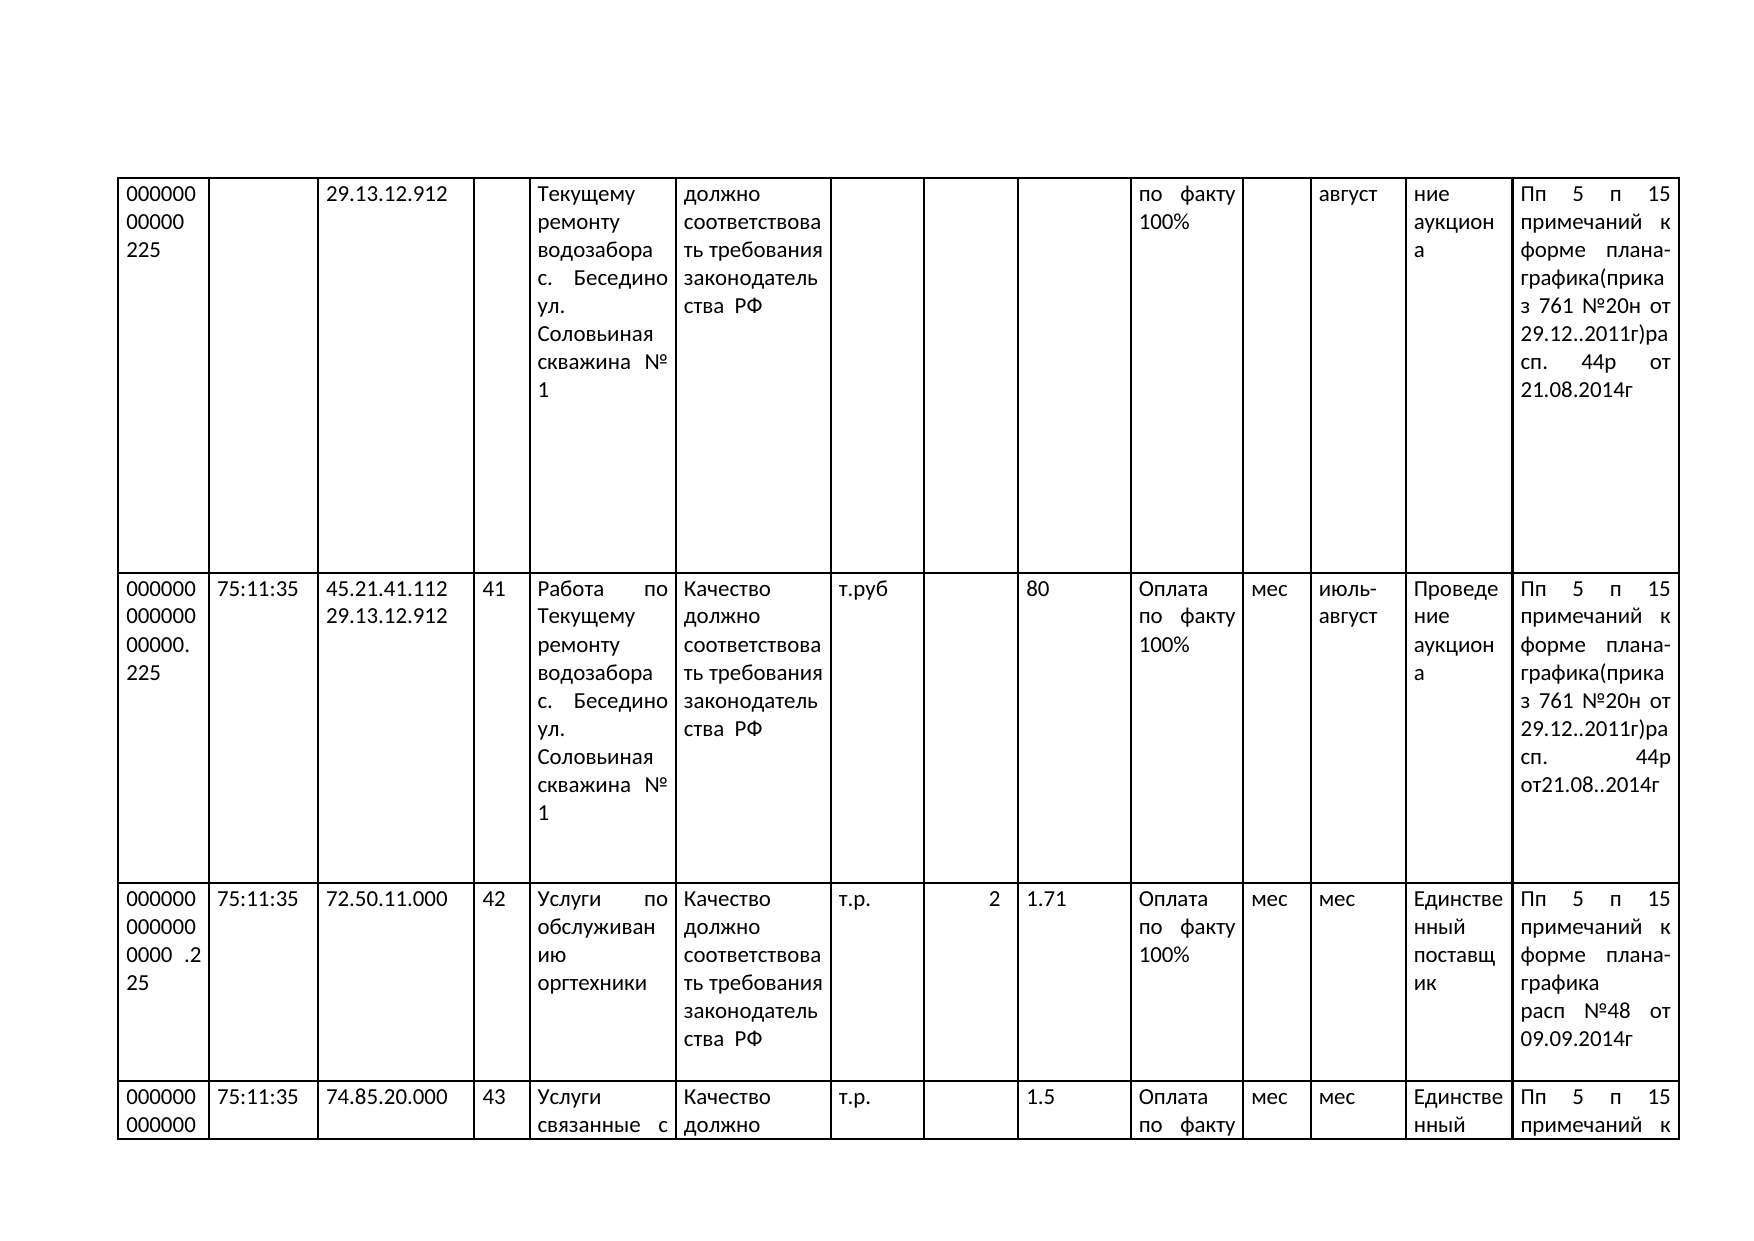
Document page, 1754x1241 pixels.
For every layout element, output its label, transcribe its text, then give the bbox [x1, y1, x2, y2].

table_cell 2 [925, 884, 1017, 1080]
table_cell Пп 5 п 15 примечаний к форме плана- графика расп №48 от 09.09.2014г [1514, 884, 1678, 1080]
table_cell по факту 100% [1132, 179, 1242, 572]
table_cell мес [1312, 884, 1405, 1080]
table_cell Пп 5 п 15 примечаний к [1514, 1082, 1678, 1138]
table_cell Оплата по факту 100% [1132, 884, 1242, 1080]
table_cell мес [1312, 1082, 1405, 1138]
table_cell должно соответствовать требования законодательства РФ [677, 179, 830, 572]
table_cell 1,5 [1019, 1082, 1130, 1138]
table_cell Оплата по факту 100% [1132, 574, 1242, 882]
table_cell Проведение аукциона [1407, 574, 1511, 882]
table_cell т.р. [832, 884, 923, 1080]
table_cell т.р. [832, 1082, 923, 1138]
table_cell [475, 179, 529, 572]
table_cell ние аукциона [1407, 179, 1511, 572]
table_cell 42 [475, 884, 529, 1080]
table_cell мес [1244, 1082, 1310, 1138]
table_cell 1,71 [1019, 884, 1130, 1080]
table_cell 43 [475, 1082, 529, 1138]
table_cell Качество должно соответствовать требования законодательства РФ [677, 574, 830, 882]
table_cell [925, 179, 1017, 572]
table_cell мес [1244, 574, 1310, 882]
table_cell 29.13.12.912 [319, 179, 473, 572]
table_cell [1244, 179, 1310, 572]
table_cell мес [1244, 884, 1310, 1080]
table_cell Оплата по факту [1132, 1082, 1242, 1138]
table_cell 75:11:35 [210, 1082, 317, 1138]
table_cell 75:11:35 [210, 574, 317, 882]
table_cell июль-август [1312, 574, 1405, 882]
table_cell 41 [475, 574, 529, 882]
table_cell Услуги связанные с [531, 1082, 675, 1138]
table_cell [925, 574, 1017, 882]
table_cell Качество должно [677, 1082, 830, 1138]
table_cell 72.50.11.000 [319, 884, 473, 1080]
table_cell Единственный поставщик [1407, 884, 1511, 1080]
table_cell [832, 179, 923, 572]
table_cell Работа по Текущему ремонту водозабора с. Беседино ул. Соловьиная скважина № 1 [531, 574, 675, 882]
table_cell т.руб [832, 574, 923, 882]
table_cell [210, 179, 317, 572]
table_cell Единственный [1407, 1082, 1511, 1138]
table_cell 45.21.41.112 29.13.12.912 [319, 574, 473, 882]
table_cell 00000000000 225 [119, 179, 208, 572]
table_cell Текущему ремонту водозабора с. Беседино ул. Соловьиная скважина № 1 [531, 179, 675, 572]
table_cell 75:11:35 [210, 884, 317, 1080]
table_cell Пп 5 п 15 примечаний к форме плана- графика(приказ 761 №20н от 29.12..2011г)расп. 44р от 21.08.2014г [1514, 179, 1678, 572]
table_cell 00000000000000000.225 [119, 574, 208, 882]
table_cell [925, 1082, 1017, 1138]
table_cell 74.85.20.000 [319, 1082, 473, 1138]
table_cell 000000000000 [119, 1082, 208, 1138]
table_cell 0000000000000000 .225 [119, 884, 208, 1080]
table_cell 96,07 [1019, 179, 1130, 572]
table_cell Услуги по обслуживанию оргтехники [531, 884, 675, 1080]
table_cell Качество должно соответствовать требования законодательства РФ [677, 884, 830, 1080]
table_cell Пп 5 п 15 примечаний к форме плана- графика(приказ 761 №20н от 29.12..2011г)расп. 44р от21.08..2014г [1514, 574, 1678, 882]
table_cell август [1312, 179, 1405, 572]
table_cell 80 [1019, 574, 1130, 882]
